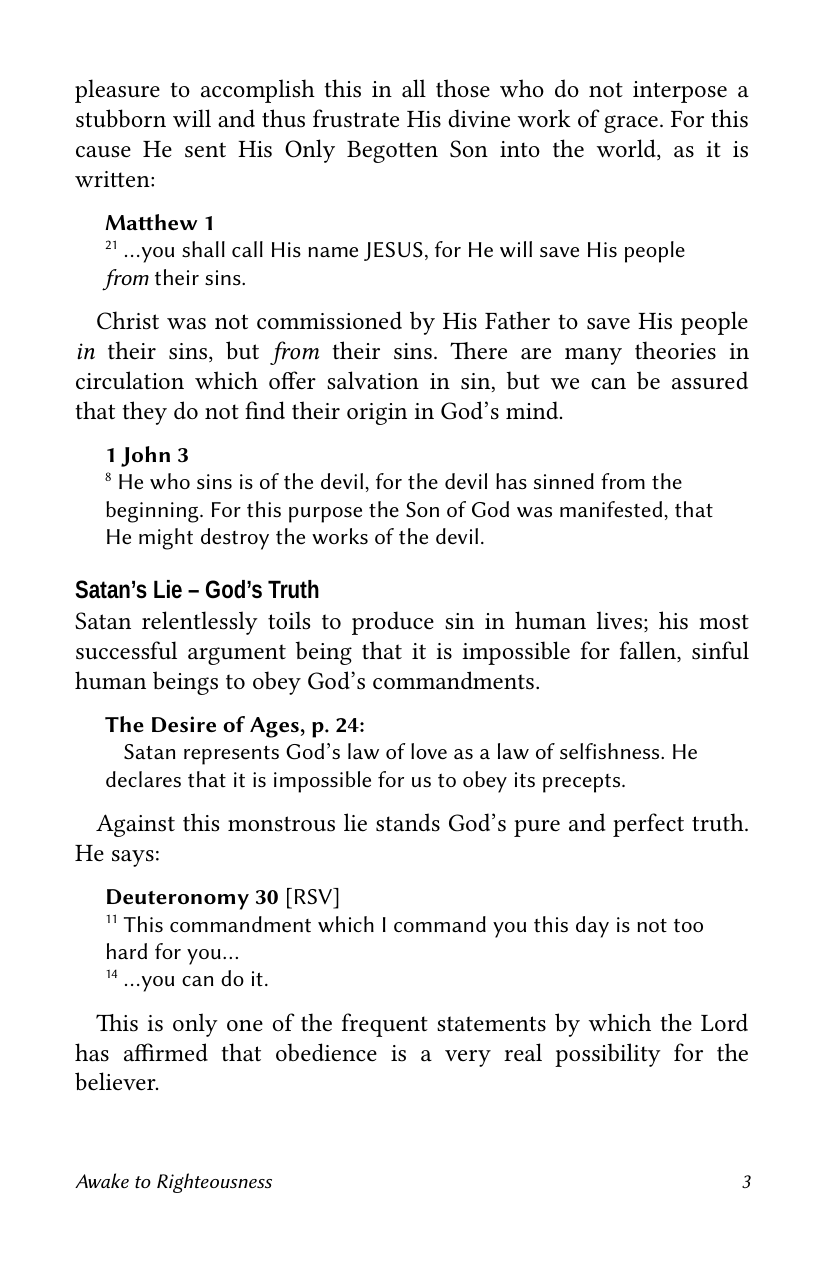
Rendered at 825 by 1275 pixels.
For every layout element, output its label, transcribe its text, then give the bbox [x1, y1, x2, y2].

text This is only one of the frequent statements by which the Lord has affirmed that obedience is a very real possibility for the believer. [75, 1009, 750, 1097]
text Satan relentlessly toils to produce sin in human lives; his most successful argument being that it is impossible for fallen, sinful human beings to obey God’s commandments. [75, 607, 750, 695]
text Against this monstrous lie stands God’s pure and perfect truth. He says: [75, 809, 750, 867]
text 14 ...you can do it. [105, 966, 720, 992]
subtitle Satan’s Lie – God’s Truth [75, 575, 750, 604]
text Satan represents God’s law of love as a law of selfishness. He declares that it is impossible for us to obey its precepts. [105, 739, 720, 793]
text pleasure to accomplish this in all those who do not interpose a stubborn will and thus frustrate His divine work of grace. For this cause He sent His Only Begotten Son into the world, as it is written: [75, 75, 750, 193]
text Matthew 1 [105, 209, 750, 236]
text 8 He who sins is of the devil, for the devil has sinned from the beginning. For this purpose the Son of God was manifested, that He might destroy the works of the devil. [105, 469, 720, 550]
text 21 ...you shall call His name JESUS, for He will save His people from their sins. [105, 237, 720, 291]
text Christ was not commissioned by His Father to save His people in their sins, but from their sins. There are many theories in circulation which offer salvation in sin, but we can be assured that they do not find their origin in God’s mind. [75, 307, 750, 425]
text The Desire of Ages, p. 24: [105, 712, 750, 738]
text 1 John 3 [105, 442, 750, 468]
text Deuteronomy 30 [RSV] [105, 884, 750, 910]
text 11 This commandment which I command you this day is not too hard for you… [105, 911, 720, 965]
